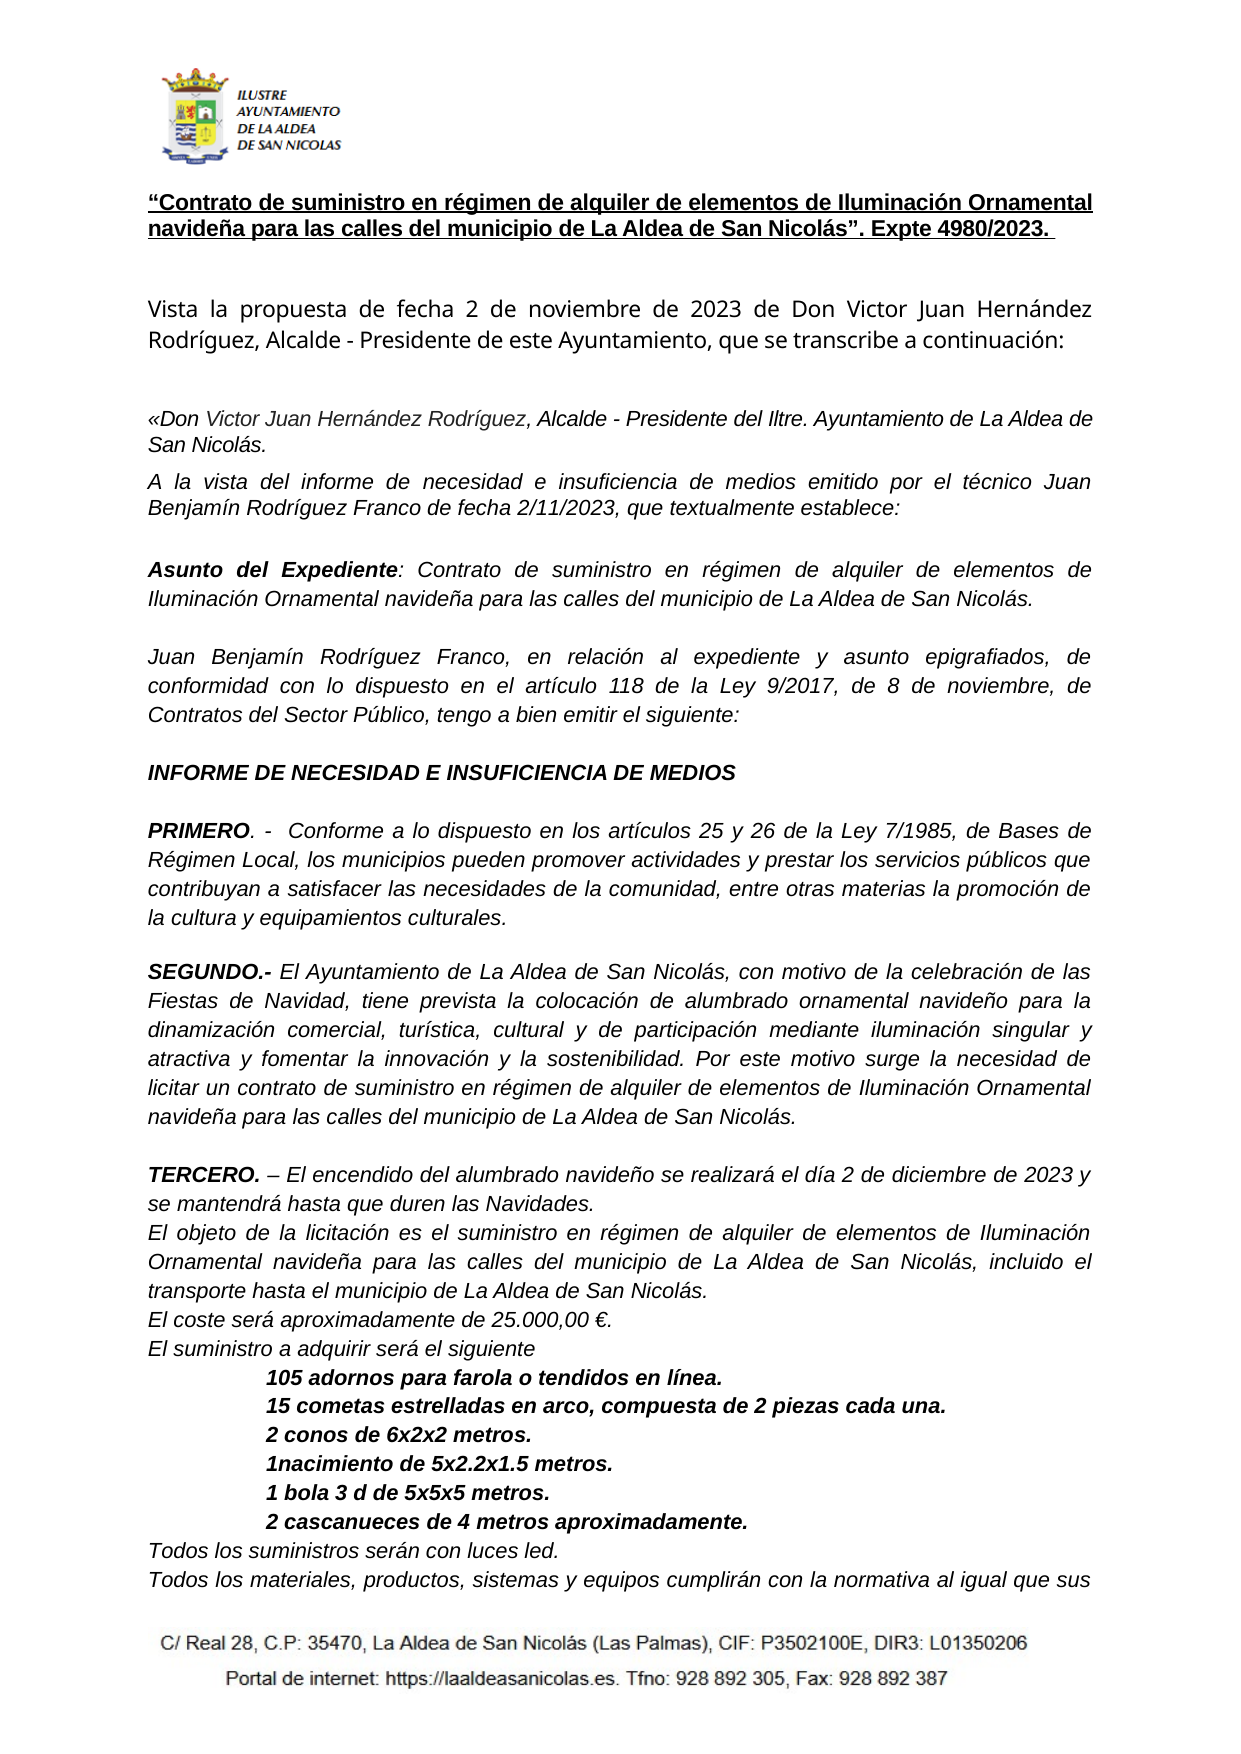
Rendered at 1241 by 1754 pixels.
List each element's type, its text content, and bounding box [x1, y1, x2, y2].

text SEGUNDO.- El Ayuntamiento de La Aldea de San Nicolás, con motivo de la celebración de las Fiestas de Navidad, tiene prevista la colocación de alumbrado ornamental navideño para la dinamización comercial, turística, cultural y de participación mediante iluminación singular y atractiva y fomentar la innovación y la sostenibilidad. Por este motivo surge la necesidad de licitar un contrato de suministro en régimen de alquiler de elementos de Iluminación Ornamental navideña para las calles del municipio de La Aldea de San Nicolás. [148, 959, 1093, 1129]
text A la vista del informe de necesidad e insuficiencia de medios emitido por el técnico Juan Benjamín Rodríguez Franco de fecha 2/11/2023, que textualmente establece: [148, 469, 1093, 520]
text INFORME DE NECESIDAD E INSUFICIENCIA DE MEDIOS [148, 760, 1093, 785]
text PRIMERO. - Conforme a lo dispuesto en los artículos 25 y 26 de la Ley 7/1985, de Bases de Régimen Local, los municipios pueden promover actividades y prestar los servicios públicos que contribuyan a satisfacer las necesidades de la comunidad, entre otras materias la promoción de la cultura y equipamientos culturales. [148, 818, 1093, 930]
picture [148, 60, 357, 172]
text 2 conos de 6x2x2 metros. [266, 1422, 1093, 1448]
text 105 adornos para farola o tendidos en línea. [266, 1364, 1093, 1390]
text Juan Benjamín Rodríguez Franco, en relación al expediente y asunto epigrafiados, de conformidad con lo dispuesto en el artículo 118 de la Ley 9/2017, de 8 de noviembre, de Contratos del Sector Público, tengo a bien emitir el siguiente: [148, 644, 1093, 727]
text 1 bola 3 d de 5x5x5 metros. [266, 1480, 1093, 1506]
text Vista la propuesta de fecha 2 de noviembre de 2023 de Don Victor Juan Hernández Rodríguez, Alcalde - Presidente de este Ayuntamiento, que se transcribe a continuación: [148, 292, 1093, 355]
text “Contrato de suministro en régimen de alquiler de elementos de Iluminación Ornamental [148, 188, 1093, 211]
text El objeto de la licitación es el suministro en régimen de alquiler de elementos de Iluminación Ornamental navideña para las calles del municipio de La Aldea de San Nicolás, incluido el transporte hasta el municipio de La Aldea de San Nicolás. [148, 1220, 1093, 1303]
text El coste será aproximadamente de 25.000,00 €. [148, 1307, 1093, 1332]
text «Don Victor Juan Hernández Rodríguez, Alcalde - Presidente del Iltre. Ayuntamiento de La Aldea de San Nicolás. [148, 406, 1093, 457]
text 1nacimiento de 5x2.2x1.5 metros. [266, 1451, 1093, 1477]
text navideña para las calles del municipio de La Aldea de San Nicolás”. Expte 4980/2023. [148, 213, 1093, 241]
picture [149, 1627, 1034, 1694]
text TERCERO. – El encendido del alumbrado navideño se realizará el día 2 de diciembre de 2023 y se mantendrá hasta que duren las Navidades. [148, 1162, 1093, 1216]
text Todos los materiales, productos, sistemas y equipos cumplirán con la normativa al igual que sus [148, 1567, 1093, 1592]
text Todos los suministros serán con luces led. [148, 1538, 1093, 1563]
text Asunto del Expediente: Contrato de suministro en régimen de alquiler de elementos de Iluminación Ornamental navideña para las calles del municipio de La Aldea de San Nicolás. [148, 557, 1093, 612]
text El suministro a adquirir será el siguiente [148, 1336, 1093, 1361]
text 2 cascanueces de 4 metros aproximadamente. [266, 1509, 1093, 1534]
text 15 cometas estrelladas en arco, compuesta de 2 piezas cada una. [266, 1393, 1093, 1419]
